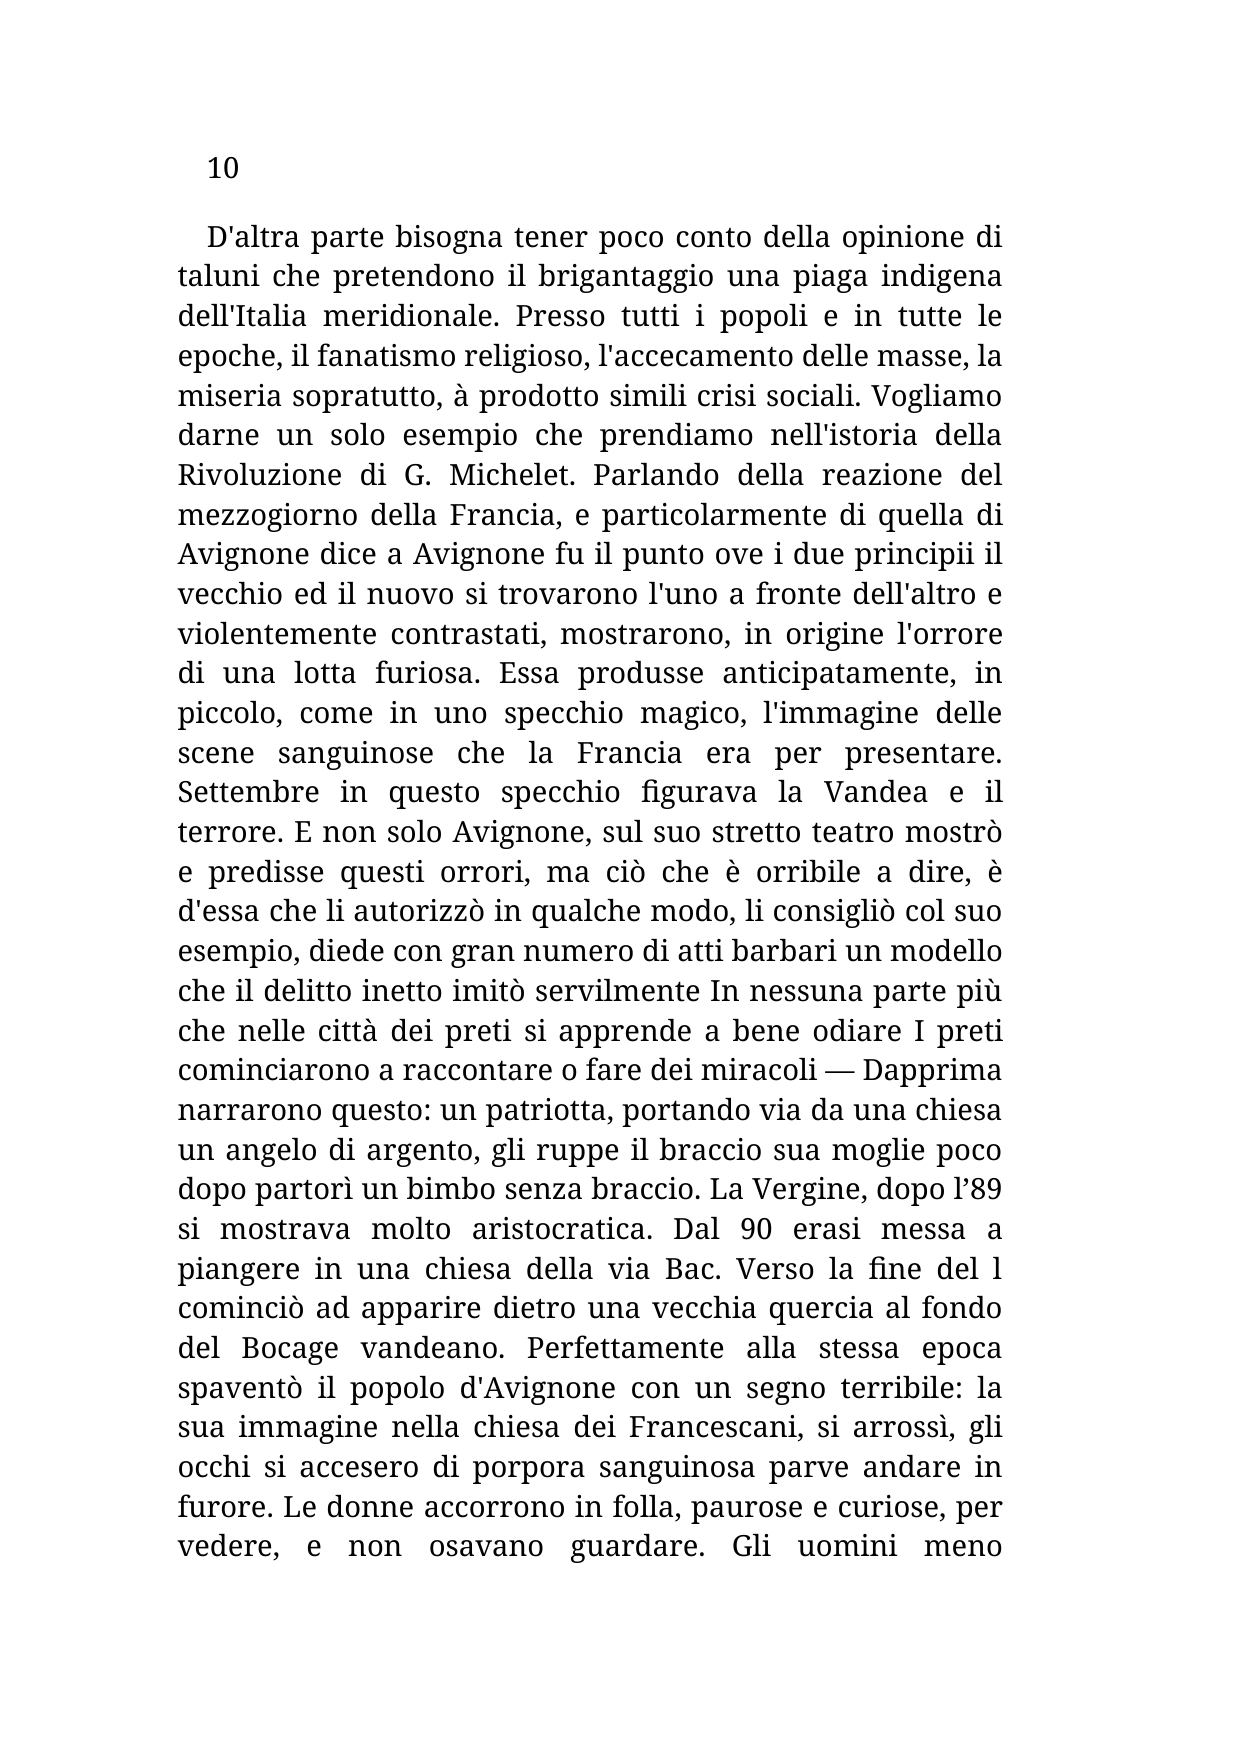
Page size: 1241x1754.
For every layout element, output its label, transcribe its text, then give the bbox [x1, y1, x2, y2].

text 10 [177, 148, 1004, 187]
text D'altra parte bisogna tener poco conto della opinione di taluni che pretendono il brigantaggio una piaga indigena dell'Italia meridionale. Presso tutti i popoli e in tutte le epoche, il fanatismo religioso, l'accecamento delle masse, la miseria sopratutto, à prodotto simili crisi sociali. Vogliamo darne un solo esempio che prendiamo nell'istoria della Rivoluzione di G. Michelet. Parlando della reazione del mezzogiorno della Francia, e particolarmente di quella di Avignone dice a Avignone fu il punto ove i due principii il vecchio ed il nuovo si trovarono l'uno a fronte dell'altro e violentemente contrastati, mostrarono, in origine l'orrore di una lotta furiosa. Essa produsse anticipatamente, in piccolo, come in uno specchio magico, l'immagine delle scene sanguinose che la Francia era per presentare. Settembre in questo specchio figurava la Vandea e il terrore. E non solo Avignone, sul suo stretto teatro mostrò e predisse questi orrori, ma ciò che è orribile a dire, è d'essa che li autorizzò in qualche modo, li consigliò col suo esempio, diede con gran numero di atti barbari un modello che il delitto inetto imitò servilmente In nessuna parte più che nelle città dei preti si apprende a bene odiare I preti cominciarono a raccontare o fare dei miracoli — Dapprima narrarono questo: un patriotta, portando via da una chiesa un angelo di argento, gli ruppe il braccio sua moglie poco dopo partorì un bimbo senza braccio. La Vergine, dopo l’89 si mostrava molto aristocratica. Dal 90 erasi messa a piangere in una chiesa della via Bac. Verso la fine del l cominciò ad apparire dietro una vecchia quercia al fondo del Bocage vandeano. Perfettamente alla stessa epoca spaventò il popolo d'Avignone con un segno terribile: la sua immagine nella chiesa dei Francescani, si arrossì, gli occhi si accesero di porpora sanguinosa parve andare in furore. Le donne accorrono in folla, paurose e curiose, per vedere, e non osavano guardare. Gli uomini meno [177, 216, 1004, 1565]
